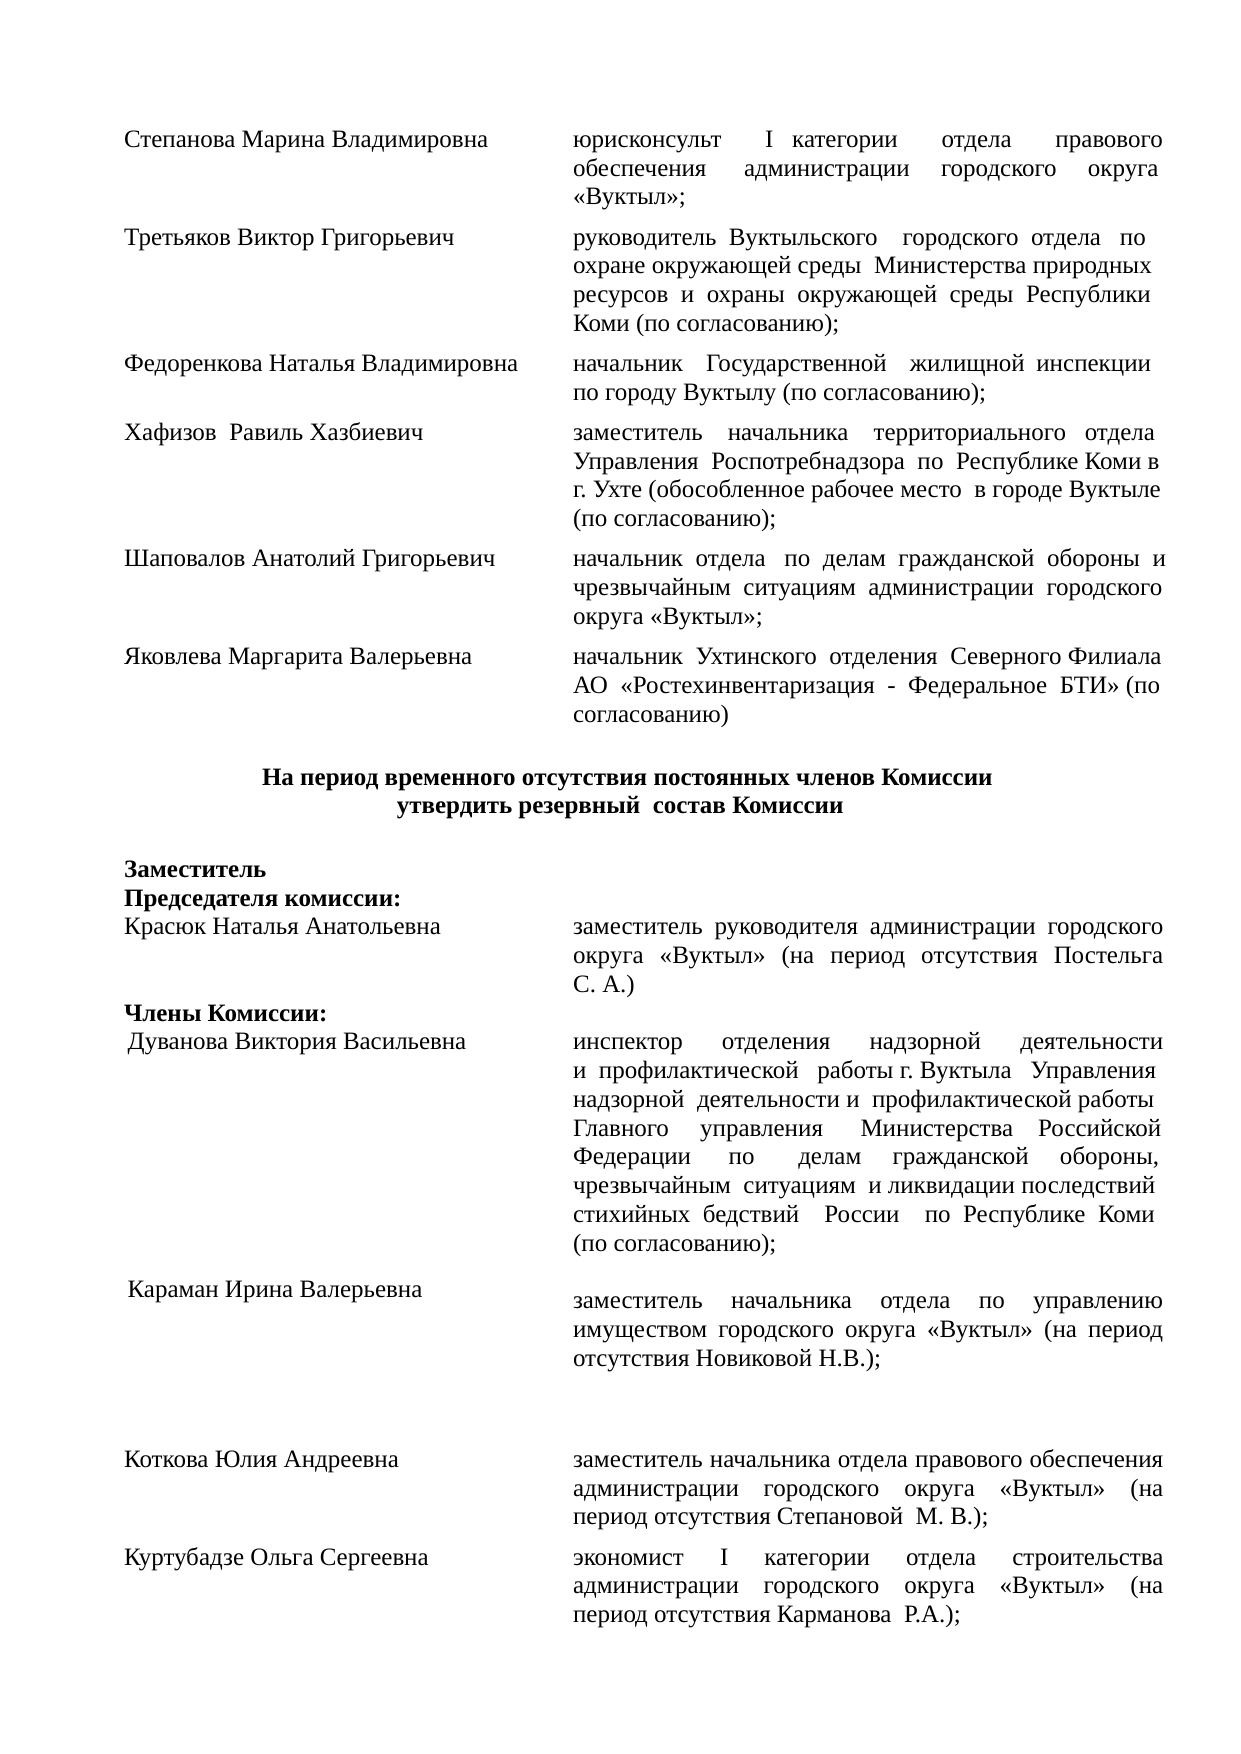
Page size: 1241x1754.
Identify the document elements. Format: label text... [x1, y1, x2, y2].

table_header Заместитель Председателя комиссии: Красюк Наталья Анатольевна Члены Комиссии: Дуванова Виктория Васильевна Караман Ирина Валерьевна [118, 848, 567, 1377]
table_cell Хафизов Равиль Хазбиевич [118, 411, 567, 538]
table_cell [567, 1377, 1169, 1438]
table_cell руководитель Вуктыльского городского отдела по охране окружающей среды Министерства природных ресурсов и охраны окружающей среды Республики Коми (по согласованию); [567, 216, 1169, 342]
table_cell Яковлева Маргарита Валерьевна [118, 635, 567, 733]
table_cell Степанова Марина Владимировна [118, 118, 567, 216]
table_cell Коткова Юлия Андреевна [118, 1438, 567, 1536]
table_cell экономист I категории отдела строительства администрации городского округа «Вуктыл» (на период отсутствия Карманова Р.А.); [567, 1536, 1169, 1633]
table_cell заместитель начальника территориального отдела Управления Роспотребнадзора по Республике Коми в г. Ухте (обособленное рабочее место в городе Вуктыле (по согласованию); [567, 411, 1169, 538]
table_cell начальник Государственной жилищной инспекции по городу Вуктылу (по согласованию); [567, 342, 1169, 411]
text утвердить резервный состав Комиссии [118, 791, 1122, 819]
table_cell начальник Ухтинского отделения Северного Филиала АО «Ростехинвентаризация - Федеральное БТИ» (по согласованию) [567, 635, 1169, 733]
table_cell заместитель начальника отдела правового обеспечения администрации городского округа «Вуктыл» (на период отсутствия Степановой М. В.); [567, 1438, 1169, 1536]
text На период временного отсутствия постоянных членов Комиссии [118, 762, 1176, 791]
table_cell [118, 1377, 567, 1438]
table_cell Шаповалов Анатолий Григорьевич [118, 538, 567, 635]
table_cell юрисконсульт I категории отдела правового обеспечения администрации городского округа «Вуктыл»; [567, 118, 1169, 216]
table_cell Федоренкова Наталья Владимировна [118, 342, 567, 411]
table_header заместитель руководителя администрации городского округа «Вуктыл» (на период отсутствия Постельга С. А.) инспектор отделения надзорной деятельности и профилактической работы г. Вуктыла Управления надзорной деятельности и профилактической работы Главного управления Министерства Российской Федерации по делам гражданской обороны, чрезвычайным ситуациям и ликвидации последствий стихийных бедствий России по Республике Коми (по согласованию); заместитель начальника отдела по управлению имуществом городского округа «Вуктыл» (на период отсутствия Новиковой Н.В.); [567, 848, 1169, 1377]
table_cell Третьяков Виктор Григорьевич [118, 216, 567, 342]
table_cell Куртубадзе Ольга Сергеевна [118, 1536, 567, 1633]
table_cell начальник отдела по делам гражданской обороны и чрезвычайным ситуациям администрации городского округа «Вуктыл»; [567, 538, 1169, 635]
